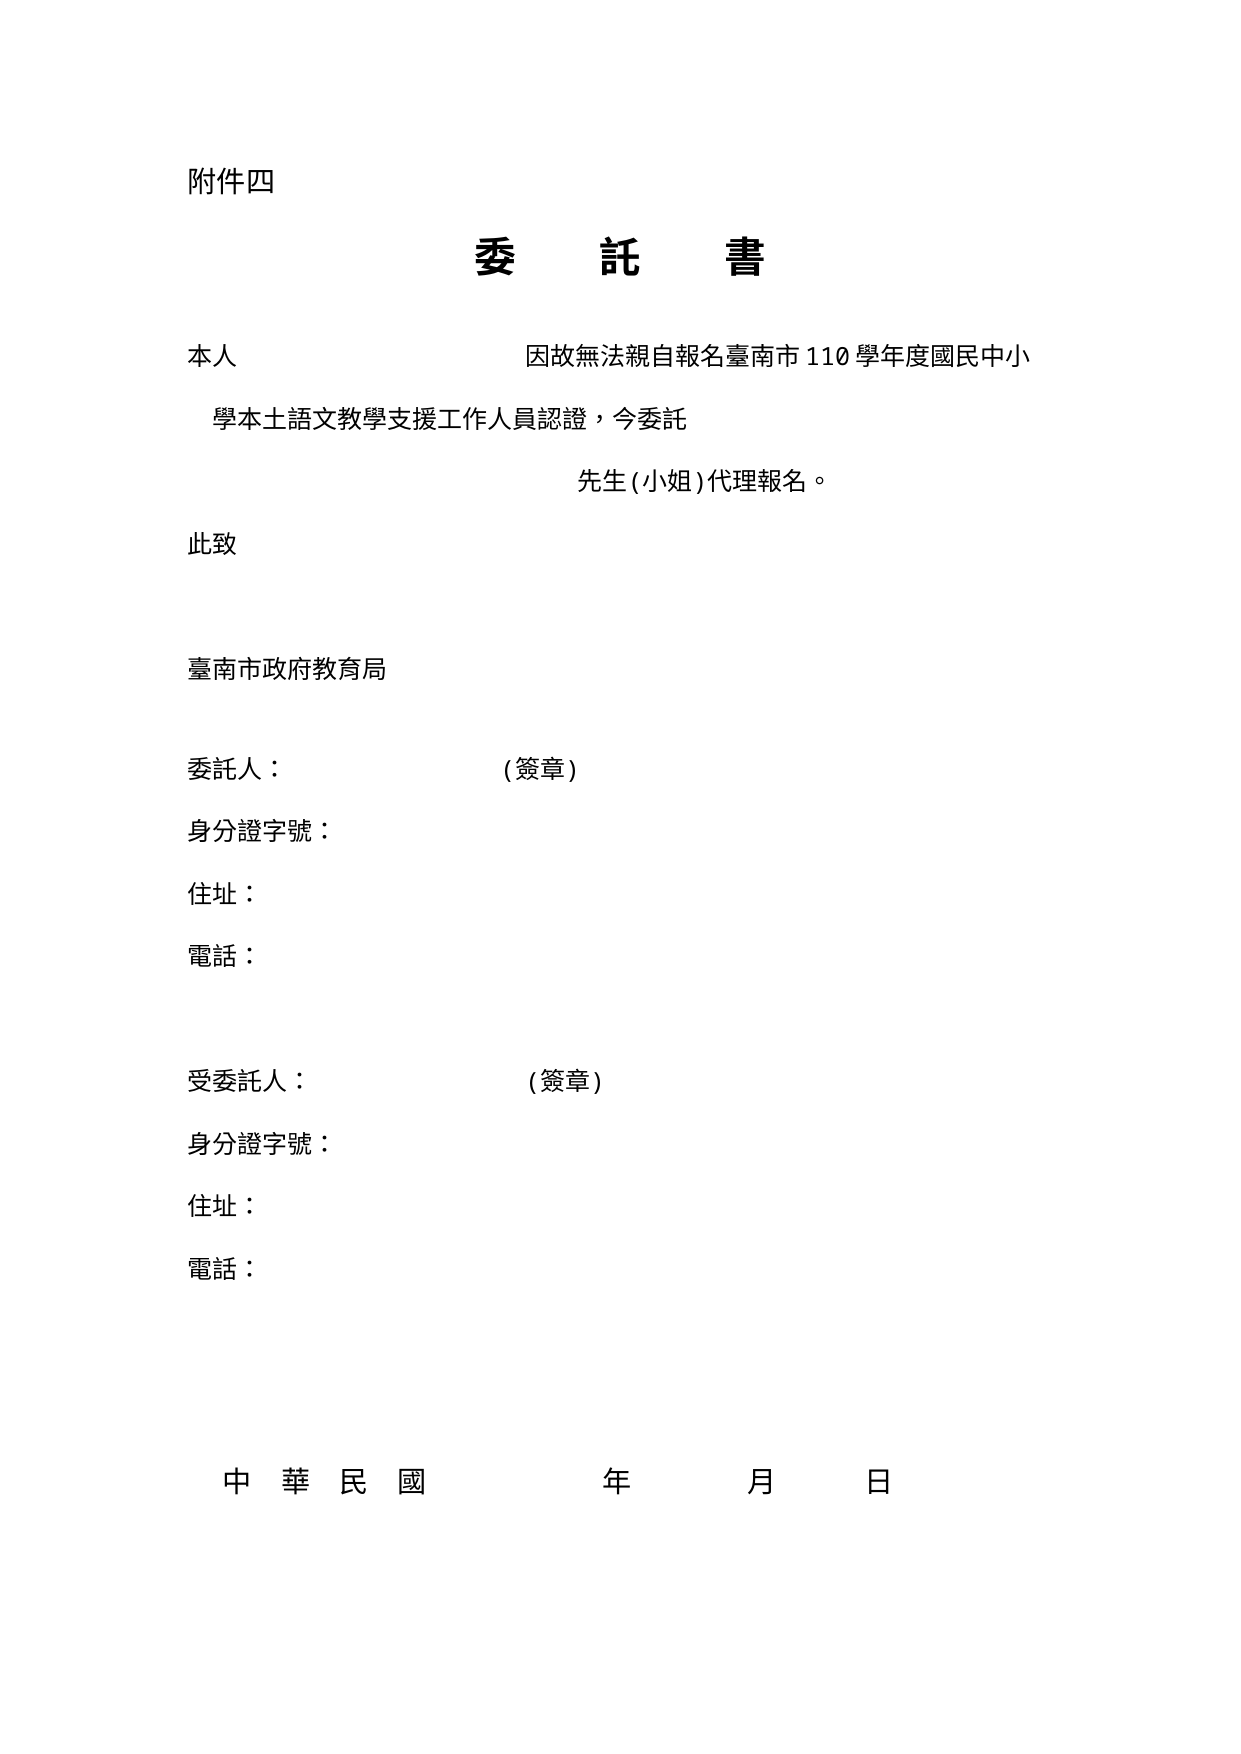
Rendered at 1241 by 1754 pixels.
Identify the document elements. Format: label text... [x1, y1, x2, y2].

text 附件四 [187, 158, 1099, 201]
text 中 華 民 國 年 月 日 [223, 1438, 1053, 1501]
text 委 託 書 [187, 213, 1053, 276]
text 身分證字號： [187, 1101, 1053, 1163]
text 身分證字號： [187, 788, 1053, 851]
text 本人 因故無法親自報名臺南市110學年度國民中小學本土語文教學支援工作人員認證，今委託 [187, 313, 1053, 438]
text 受委託人： (簽章) [187, 1038, 1053, 1101]
text 住址： [187, 851, 1053, 913]
text 電話： [187, 913, 1053, 976]
text 住址： [187, 1163, 1053, 1226]
text 此致 [187, 501, 1053, 563]
text 電話： [187, 1226, 1053, 1288]
text 臺南市政府教育局 [187, 626, 1053, 688]
text 先生(小姐)代理報名。 [187, 438, 1053, 501]
text 委託人： (簽章) [187, 726, 1053, 788]
